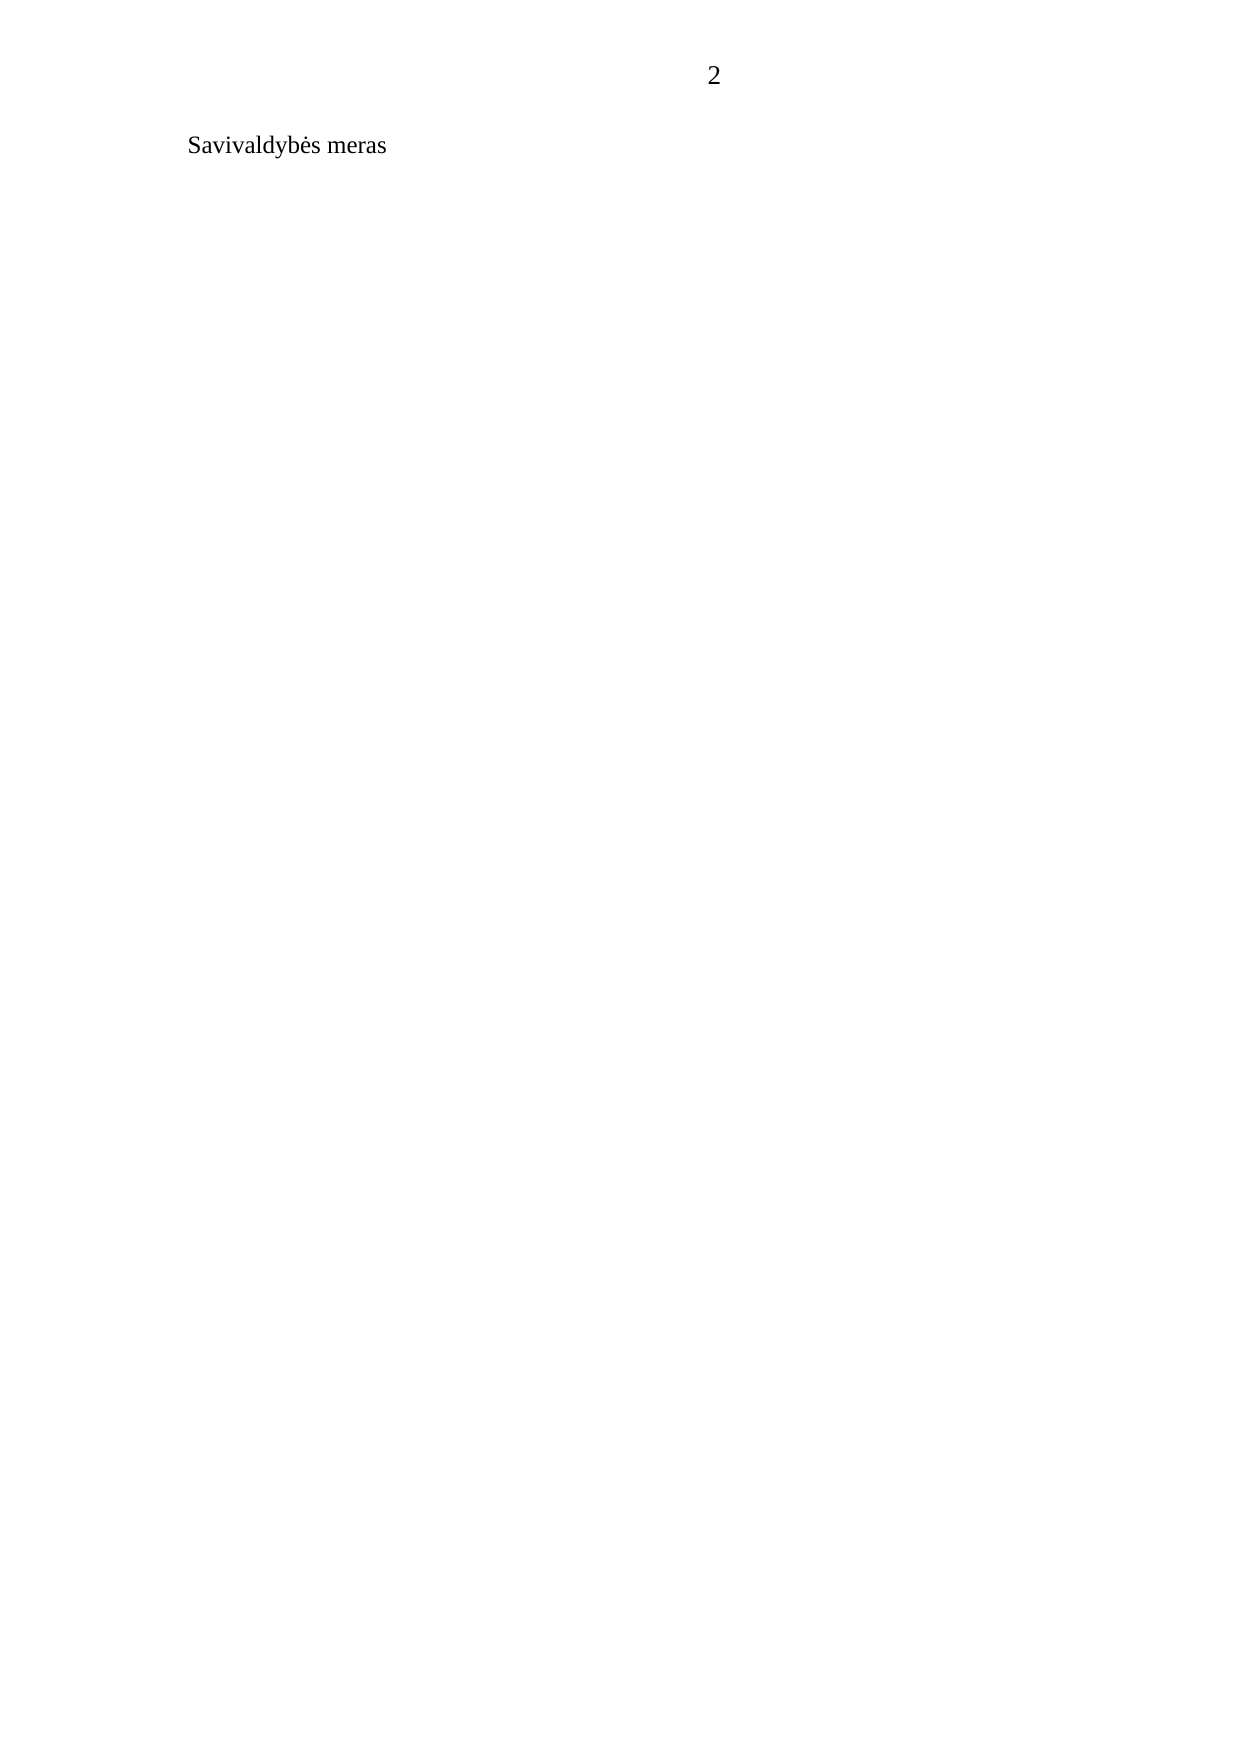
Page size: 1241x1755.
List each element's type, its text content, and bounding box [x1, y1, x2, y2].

text [721, 130, 1181, 158]
text Savivaldybės meras [187, 130, 648, 158]
